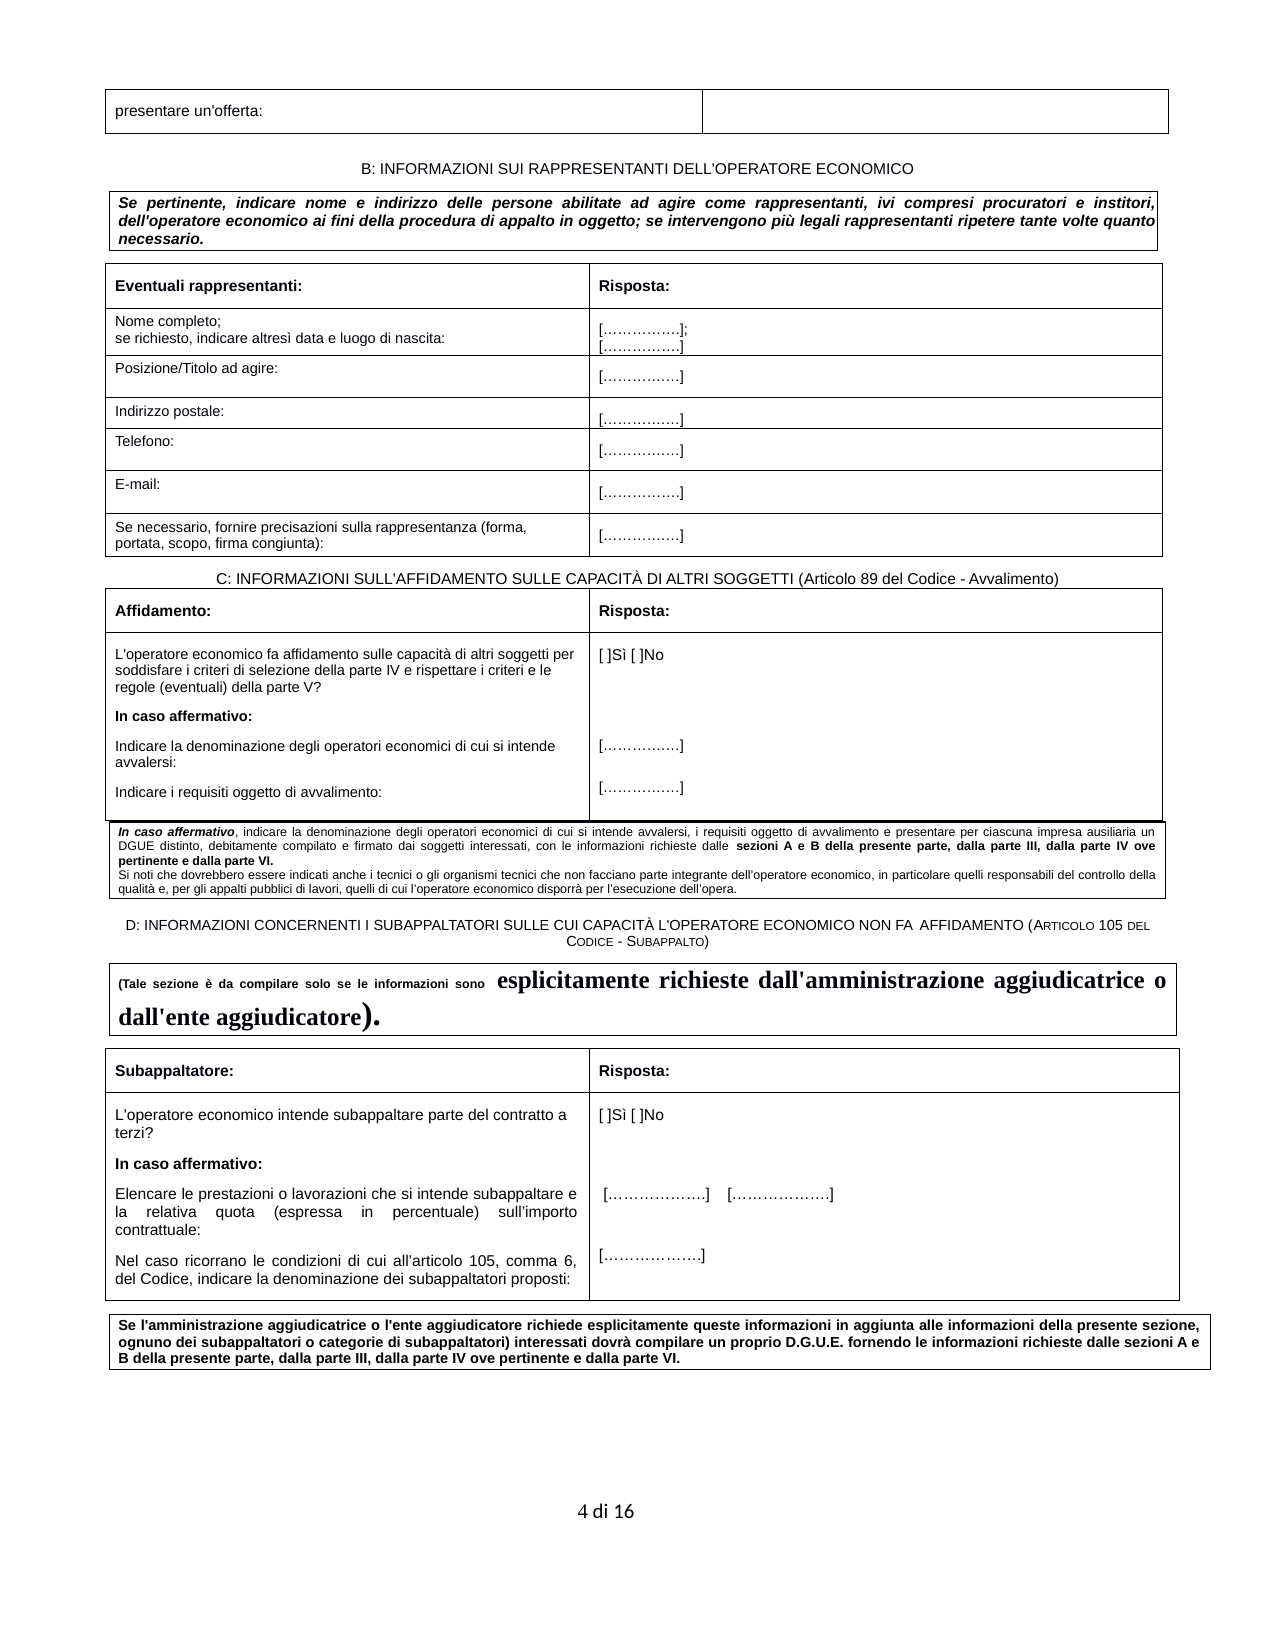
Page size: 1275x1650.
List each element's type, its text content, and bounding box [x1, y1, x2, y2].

table_cell […………….]; […………….] [590, 309, 1162, 354]
table_cell [………….…] [590, 398, 1162, 428]
table_cell [………….…] [590, 514, 1162, 556]
table_header Affidamento: [106, 589, 589, 632]
title Se l'amministrazione aggiudicatrice o l'ente aggiudicatore richiede esplicitamente queste informazioni in aggiunta alle informazioni della presente sezione, ognuno dei subappaltatori o categorie di subappaltatori) interessati dovrà compilare un proprio D.G.U.E. fornendo le informazioni richieste dalle sezioni A e B della presente parte, dalla parte III, dalla parte IV ove pertinente e dalla parte VI. [110, 1315, 1210, 1369]
table_cell Se necessario, fornire precisazioni sulla rappresentanza (forma, portata, scopo, firma congiunta): [106, 514, 589, 556]
table_cell [ ]Sì [ ]No [……………….] [……………….] [……………….] [590, 1093, 1179, 1300]
title (Tale sezione è da compilare solo se le informazioni sono esplicitamente richieste dall'amministrazione aggiudicatrice o dall'ente aggiudicatore). [110, 964, 1176, 1035]
table_header Subappaltatore: [106, 1049, 589, 1092]
table_cell L'operatore economico fa affidamento sulle capacità di altri soggetti per soddisfare i criteri di selezione della parte IV e rispettare i criteri e le regole (eventuali) della parte V? In caso affermativo: Indicare la denominazione degli operatori economici di cui si intende avvalersi: Indicare i requisiti oggetto di avvalimento: [106, 633, 589, 820]
text Si noti che dovrebbero essere indicati anche i tecnici o gli organismi tecnici che non facciano parte integrante dell’operatore economico, in particolare quelli responsabili del controllo della qualità e, per gli appalti pubblici di lavori, quelli di cui l’operatore economico disporrà per l’esecuzione dell’opera. [110, 864, 1165, 898]
table_header Eventuali rappresentanti: [106, 264, 589, 307]
text In caso affermativo, indicare la denominazione degli operatori economici di cui si intende avvalersi, i requisiti oggetto di avvalimento e presentare per ciascuna impresa ausiliaria un DGUE distinto, debitamente compilato e firmato dai soggetti interessati, con le informazioni richieste dalle sezioni A e B della presente parte, dalla parte III, dalla parte IV ove pertinente e dalla parte VI. [110, 823, 1165, 864]
table_cell [703, 90, 1168, 133]
table_cell L'operatore economico intende subappaltare parte del contratto a terzi? In caso affermativo: Elencare le prestazioni o lavorazioni che si intende subappaltare e la relativa quota (espressa in percentuale) sull’importo contrattuale: Nel caso ricorrano le condizioni di cui all’articolo 105, comma 6, del Codice, indicare la denominazione dei subappaltatori proposti: [106, 1093, 589, 1300]
table_header Risposta: [590, 1049, 1179, 1092]
table_cell […………….] [590, 471, 1162, 513]
table_cell [………….…] [590, 429, 1162, 470]
table_cell E-mail: [106, 471, 589, 513]
title C: Informazioni sull'affidamento SULLE Capacità di altri soggetti (Articolo 89 del Codice - Avvalimento) [118, 570, 1157, 588]
table_cell Nome completo; se richiesto, indicare altresì data e luogo di nascita: [106, 309, 589, 354]
table_cell presentare un'offerta: [106, 90, 702, 133]
table_header Risposta: [590, 589, 1162, 632]
table_cell Telefono: [106, 429, 589, 470]
title B: Informazioni sui rappresentanti dell'operatore economico [118, 160, 1157, 178]
table_cell Posizione/Titolo ad agire: [106, 356, 589, 397]
table_cell [………….…] [590, 356, 1162, 397]
title D: Informazioni concernenti i subappaltatori sulle cui capacità l'operatore economico non fa affidamento (Articolo 105 del Codice - Subappalto) [118, 916, 1157, 950]
table_cell [ ]Sì [ ]No [………….…] [………….…] [590, 633, 1162, 820]
text Se pertinente, indicare nome e indirizzo delle persone abilitate ad agire come rappresentanti, ivi compresi procuratori e institori, dell'operatore economico ai fini della procedura di appalto in oggetto; se intervengono più legali rappresentanti ripetere tante volte quanto necessario. [110, 192, 1157, 250]
table_header Risposta: [590, 264, 1162, 307]
table_cell Indirizzo postale: [106, 398, 589, 428]
